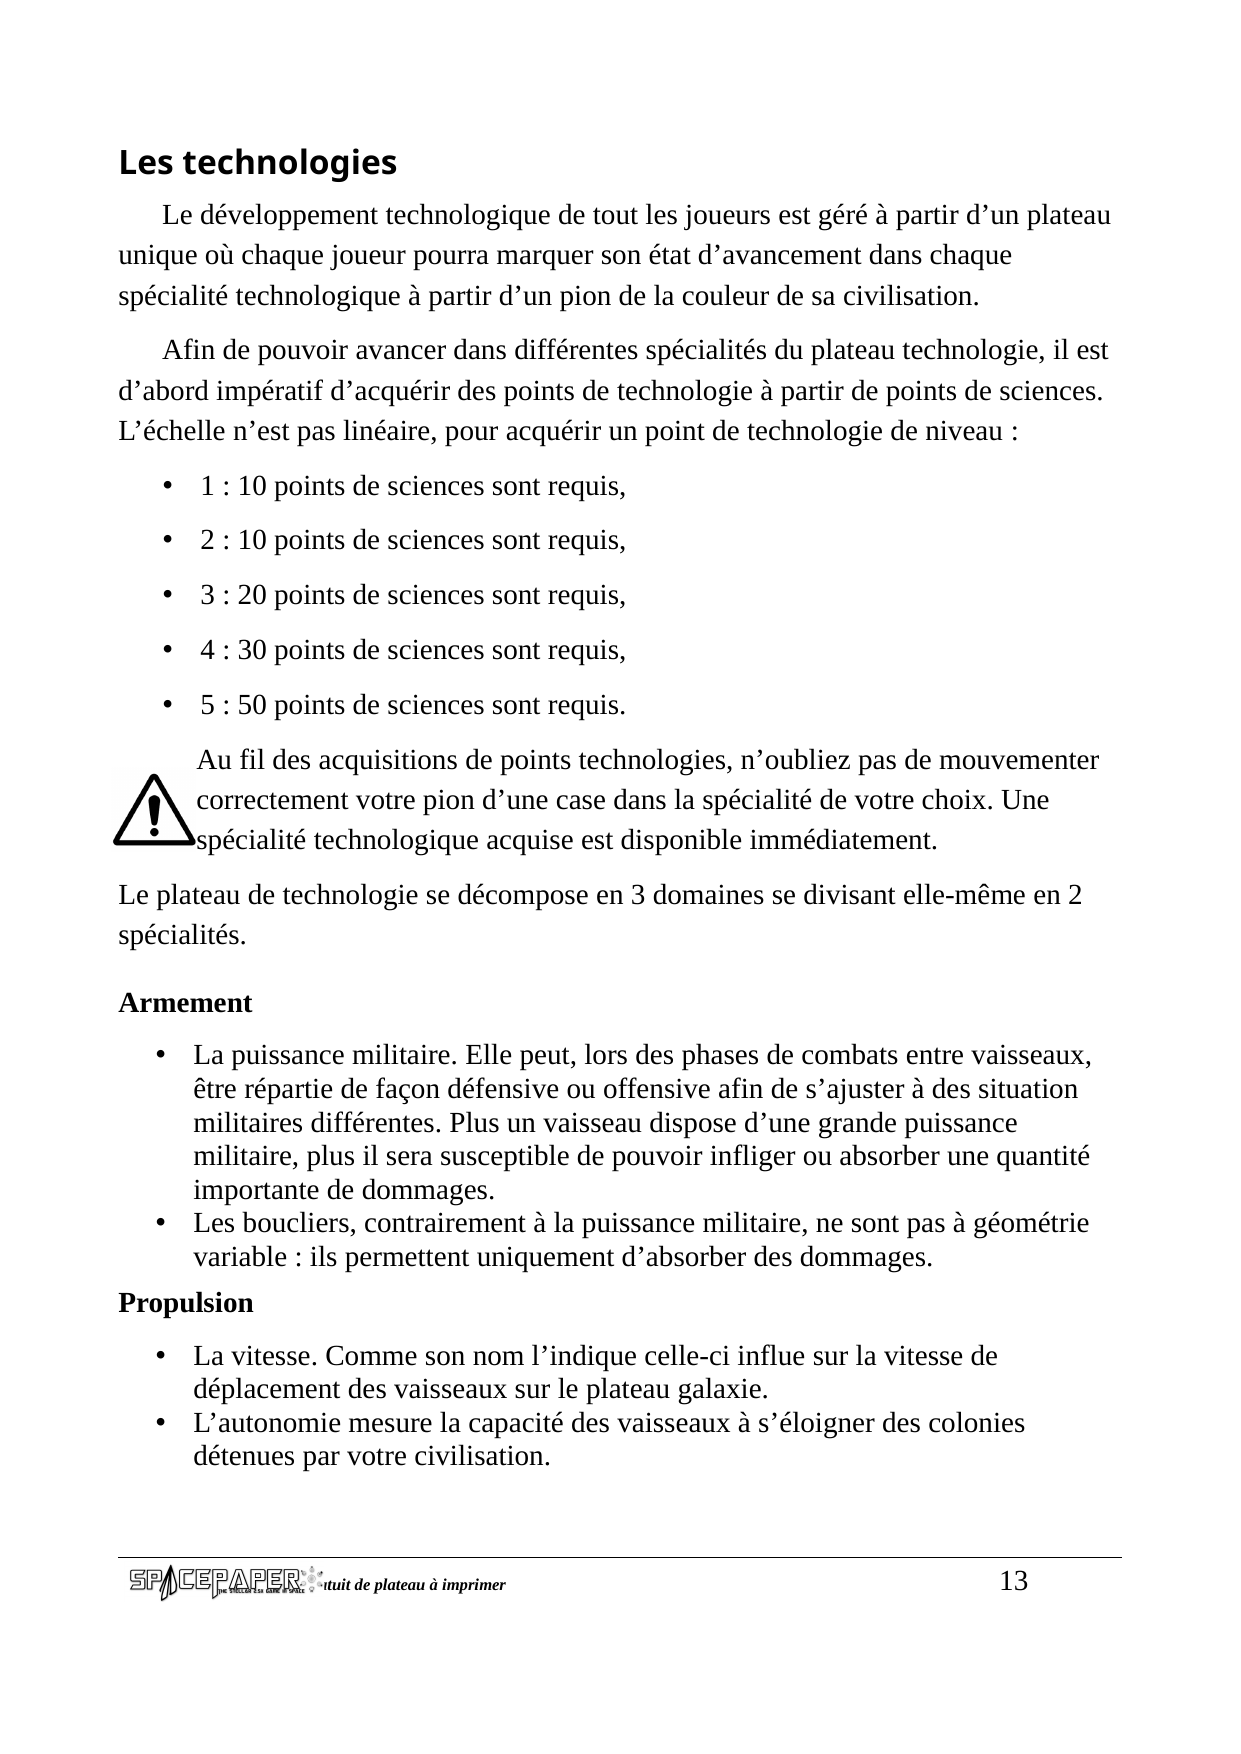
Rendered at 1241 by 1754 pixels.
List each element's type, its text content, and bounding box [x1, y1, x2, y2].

list L’autonomie mesure la capacité des vaisseaux à s’éloigner des colonies détenues par votre civilisation. [156, 1405, 1122, 1472]
subtitle Armement [118, 985, 1122, 1018]
picture [111, 767, 197, 852]
list 2 : 10 points de sciences sont requis, [163, 522, 1122, 556]
list 5 : 50 points de sciences sont requis. [163, 687, 1122, 721]
text Au fil des acquisitions de points technologies, n’oubliez pas de mouvementer correctement votre pion d’une case dans la spécialité de votre choix. Une spécialité technologique acquise est disponible immédiatement. [118, 742, 1122, 856]
picture [124, 1561, 325, 1602]
subtitle Les technologies [118, 139, 1122, 185]
subtitle Propulsion [118, 1285, 1122, 1318]
list La vitesse. Comme son nom l’indique celle-ci influe sur la vitesse de déplacement des vaisseaux sur le plateau galaxie. [156, 1338, 1122, 1405]
text Le plateau de technologie se décompose en 3 domaines se divisant elle-même en 2 spécialités. [118, 877, 1122, 951]
list 1 : 10 points de sciences sont requis, [163, 468, 1122, 501]
text Le développement technologique de tout les joueurs est géré à partir d’un plateau unique où chaque joueur pourra marquer son état d’avancement dans chaque spécialité technologique à partir d’un pion de la couleur de sa civilisation. [118, 197, 1122, 311]
text Afin de pouvoir avancer dans différentes spécialités du plateau technologie, il est d’abord impératif d’acquérir des points de technologie à partir de points de sciences. L’échelle n’est pas linéaire, pour acquérir un point de technologie de niveau : [118, 332, 1122, 446]
list 3 : 20 points de sciences sont requis, [163, 577, 1122, 611]
list La puissance militaire. Elle peut, lors des phases de combats entre vaisseaux, être répartie de façon défensive ou offensive afin de s’ajuster à des situation militaires différentes. Plus un vaisseau dispose d’une grande puissance militaire, plus il sera susceptible de pouvoir infliger ou absorber une quantité importante de dommages. [156, 1037, 1122, 1205]
list 4 : 30 points de sciences sont requis, [163, 632, 1122, 666]
list Les boucliers, contrairement à la puissance militaire, ne sont pas à géométrie variable : ils permettent uniquement d’absorber des dommages. [156, 1205, 1122, 1272]
